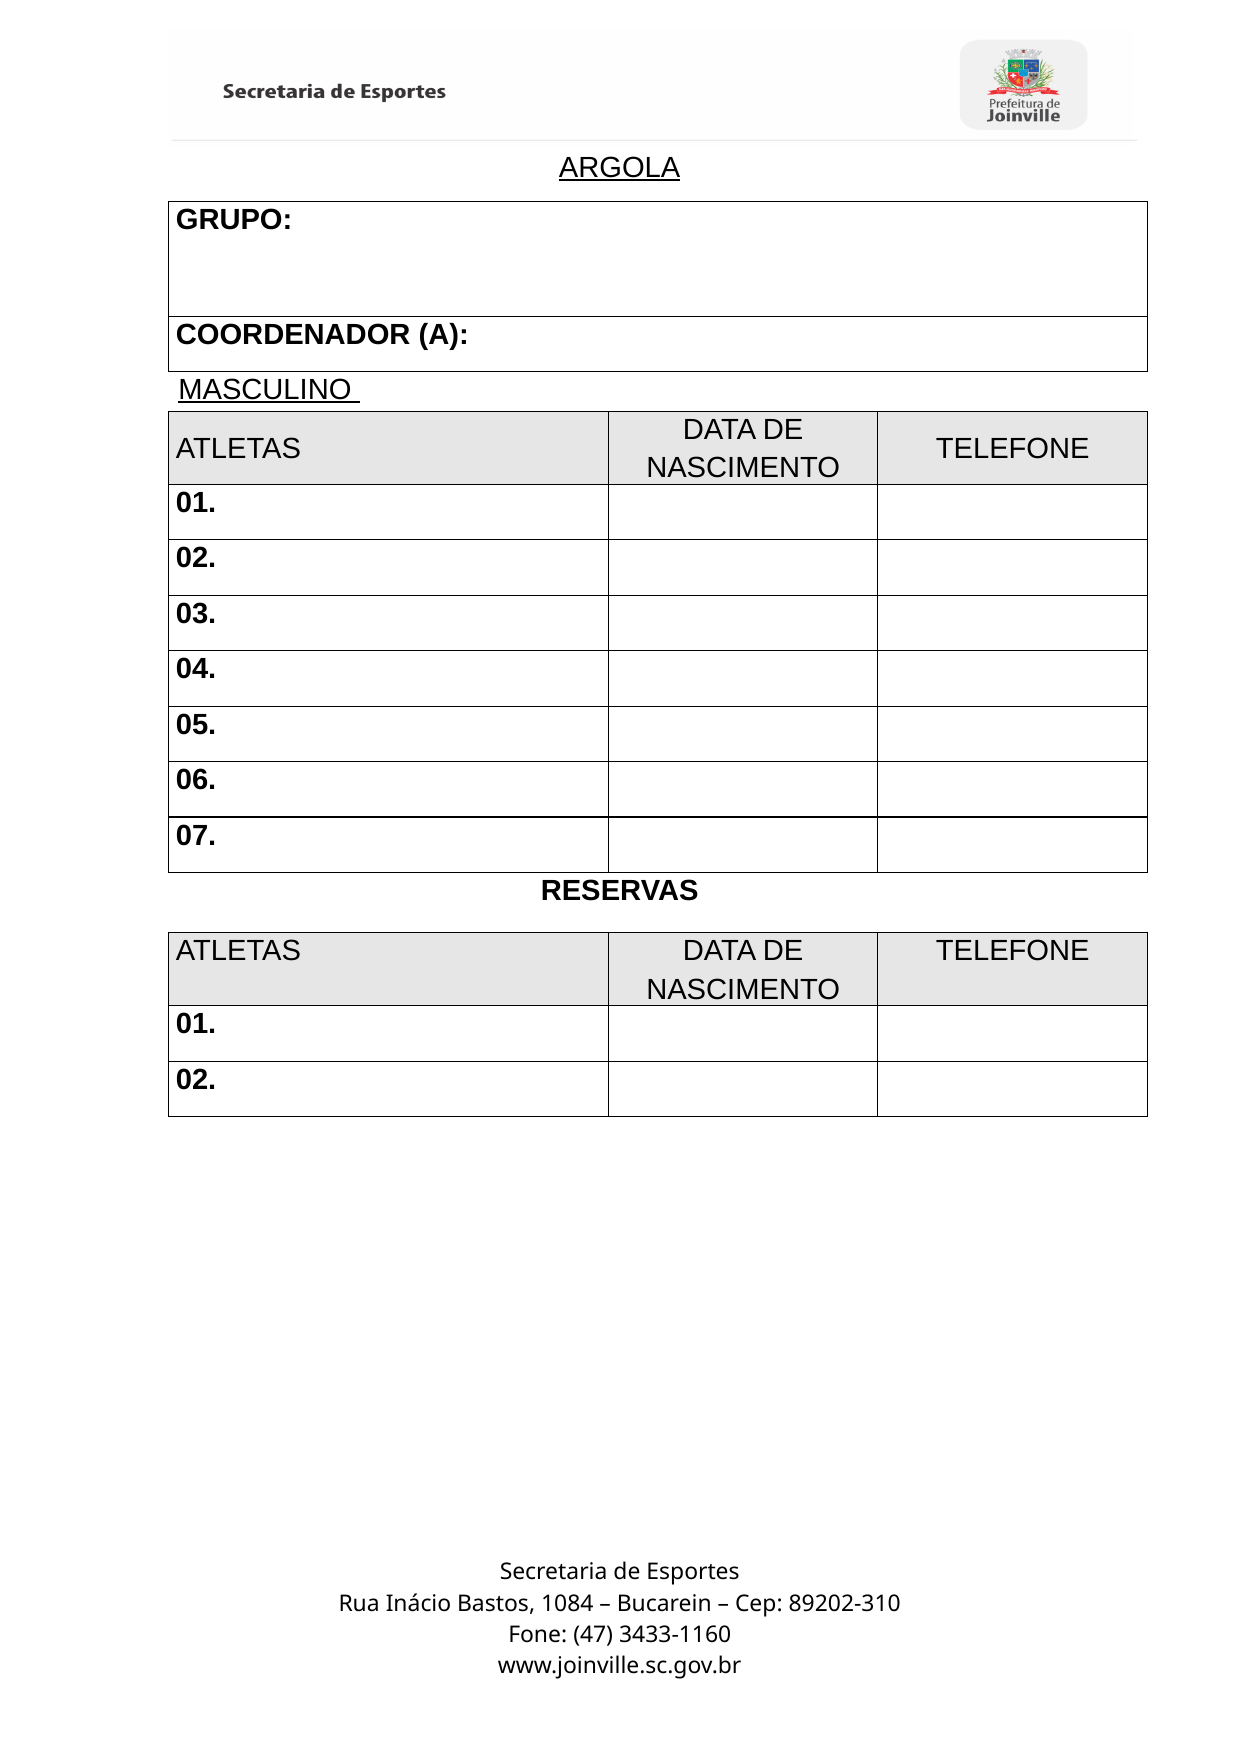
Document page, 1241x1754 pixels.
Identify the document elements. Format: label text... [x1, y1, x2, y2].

table_header TELEFONE [878, 933, 1147, 1005]
table_cell [878, 1006, 1147, 1061]
table_cell 02. [169, 540, 608, 595]
table_cell [878, 540, 1147, 595]
table_cell [878, 651, 1147, 706]
table_cell [609, 485, 877, 539]
table_cell [878, 762, 1147, 816]
table_cell [609, 1006, 877, 1061]
table_cell COORDENADOR (A): [169, 317, 1147, 371]
subtitle ARGOLA [178, 150, 1061, 183]
table_cell [878, 707, 1147, 761]
table_cell 01. [169, 1006, 608, 1061]
table_cell 06. [169, 762, 608, 816]
subtitle MASCULINO [178, 372, 1061, 406]
table_cell [878, 485, 1147, 539]
table_cell 07. [169, 818, 608, 872]
table_header TELEFONE [878, 412, 1147, 484]
table_cell [609, 1062, 877, 1116]
table_cell 05. [169, 707, 608, 761]
table_cell [609, 707, 877, 761]
table_header ATLETAS [169, 412, 608, 484]
table_cell [878, 818, 1147, 872]
table_cell 04. [169, 651, 608, 706]
text RESERVAS [178, 873, 1061, 906]
table_cell [609, 762, 877, 816]
table_cell [609, 540, 877, 595]
table_cell 01. [169, 485, 608, 539]
table_header ATLETAS [169, 933, 608, 1005]
table_header DATA DE NASCIMENTO [609, 933, 877, 1005]
table_cell [609, 818, 877, 872]
table_cell [878, 596, 1147, 650]
table_cell [609, 596, 877, 650]
picture [168, 29, 1138, 147]
table_cell [609, 651, 877, 706]
table_cell 03. [169, 596, 608, 650]
table_cell 02. [169, 1062, 608, 1116]
table_cell [878, 1062, 1147, 1116]
table_header DATA DE NASCIMENTO [609, 412, 877, 484]
table_header GRUPO: [169, 202, 1147, 316]
